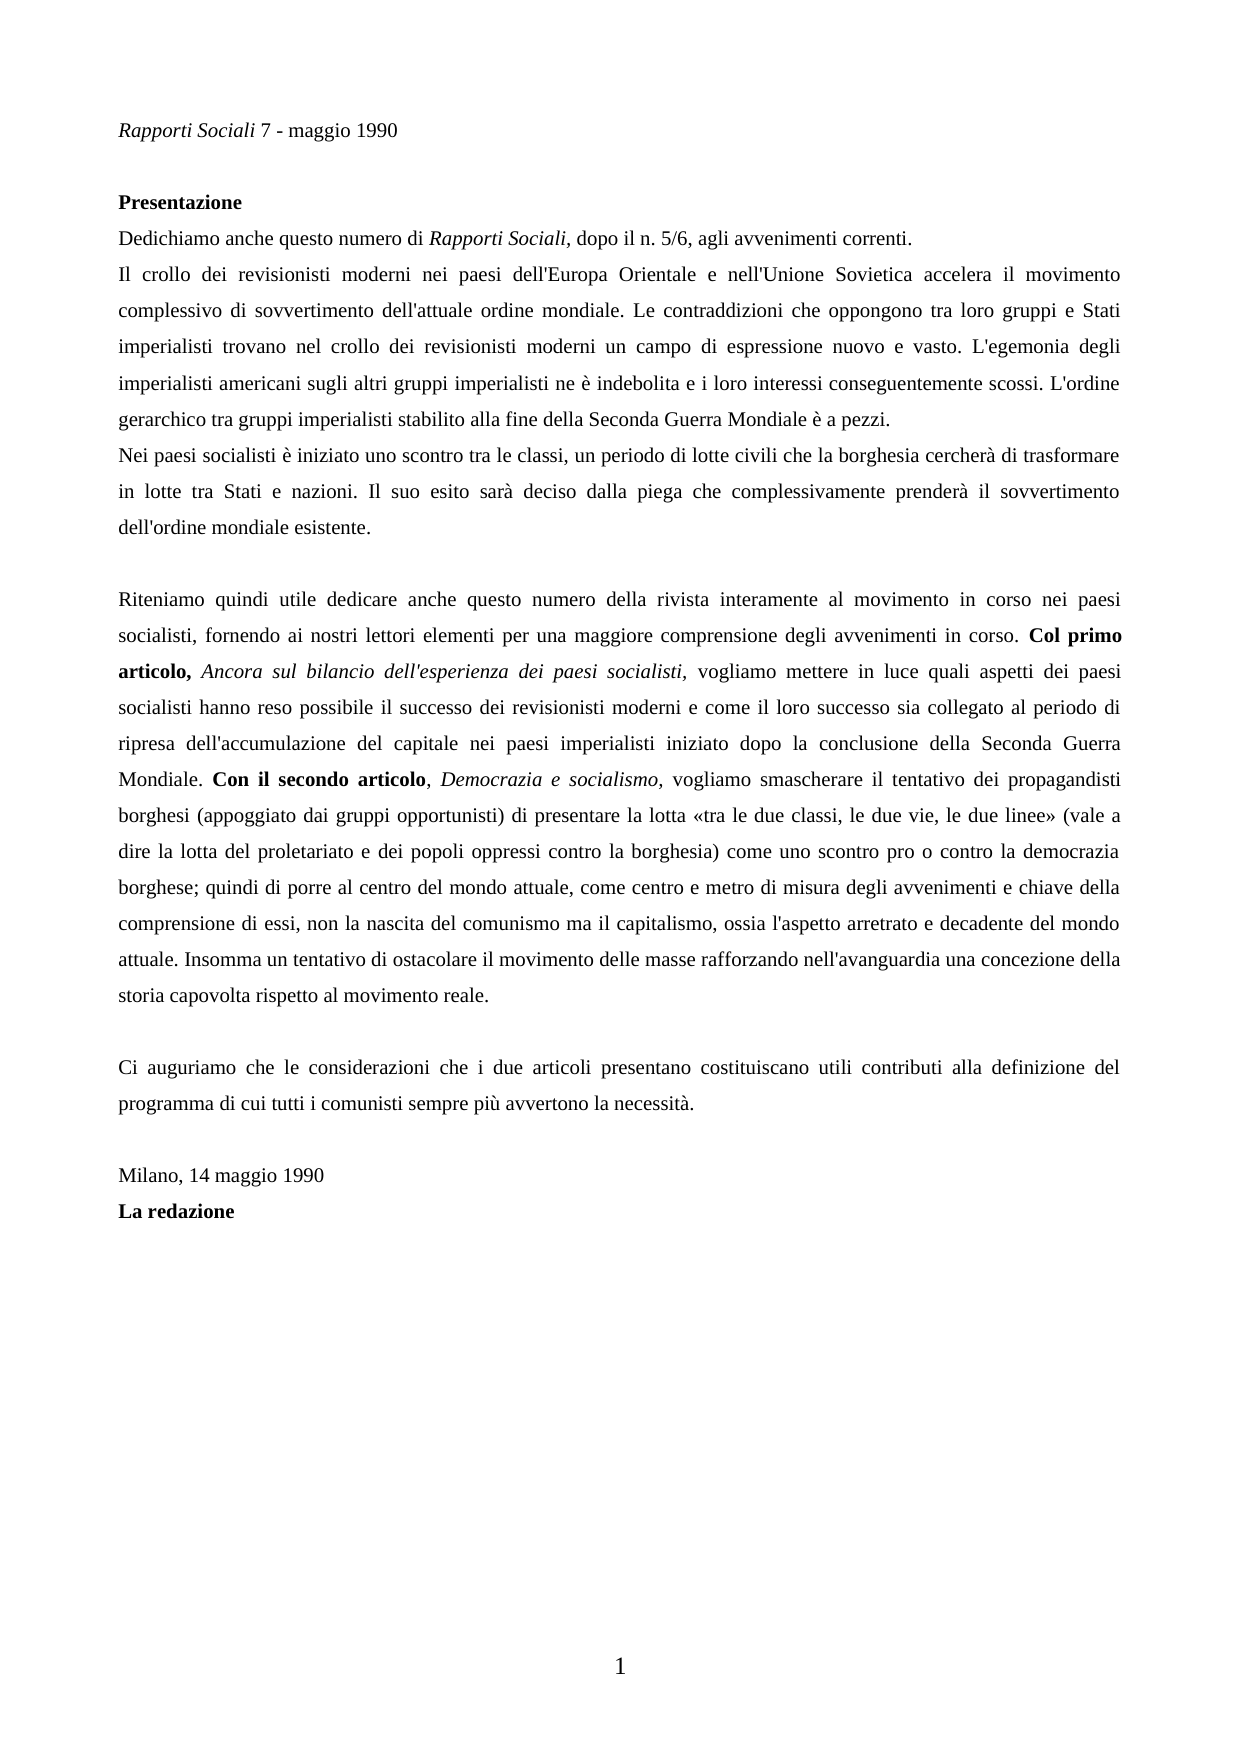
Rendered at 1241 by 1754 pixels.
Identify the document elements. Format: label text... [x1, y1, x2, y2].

text Dedichiamo anche questo numero di Rapporti Sociali, dopo il n. 5/6, agli avvenimenti correnti. [118, 226, 1122, 250]
text Milano, 14 maggio 1990 [118, 1163, 1122, 1187]
text Ci auguriamo che le considerazioni che i due articoli presentano costituiscano utili contributi alla definizione del programma di cui tutti i comunisti sempre più avvertono la necessità. [118, 1055, 1122, 1115]
text Nei paesi socialisti è iniziato uno scontro tra le classi, un periodo di lotte civili che la borghesia cercherà di trasformare in lotte tra Stati e nazioni. Il suo esito sarà deciso dalla piega che complessivamente prenderà il sovvertimento dell'ordine mondiale esistente. [118, 442, 1122, 539]
text Il crollo dei revisionisti moderni nei paesi dell'Europa Orientale e nell'Unione Sovietica accelera il movimento complessivo di sovvertimento dell'attuale ordine mondiale. Le contraddizioni che oppongono tra loro gruppi e Stati imperialisti trovano nel crollo dei revisionisti moderni un campo di espressione nuovo e vasto. L'egemonia degli imperialisti americani sugli altri gruppi imperialisti ne è indebolita e i loro interessi conseguentemente scossi. L'ordine gerarchico tra gruppi imperialisti stabilito alla fine della Seconda Guerra Mondiale è a pezzi. [118, 262, 1122, 431]
text Rapporti Sociali 7 - maggio 1990 [118, 118, 1122, 142]
text La redazione [118, 1199, 1122, 1223]
text Presentazione [118, 190, 1122, 214]
text Riteniamo quindi utile dedicare anche questo numero della rivista interamente al movimento in corso nei paesi socialisti, fornendo ai nostri lettori elementi per una maggiore comprensione degli avvenimenti in corso. Col primo articolo, Ancora sul bilancio dell'esperienza dei paesi socialisti, vogliamo mettere in luce quali aspetti dei paesi socialisti hanno reso possibile il successo dei revisionisti moderni e come il loro successo sia collegato al periodo di ripresa dell'accumulazione del capitale nei paesi imperialisti iniziato dopo la conclusione della Seconda Guerra Mondiale. Con il secondo articolo, Democrazia e socialismo, vogliamo smascherare il tentativo dei propagandisti borghesi (appoggiato dai gruppi opportunisti) di presentare la lotta «tra le due classi, le due vie, le due linee» (vale a dire la lotta del proletariato e dei popoli oppressi contro la borghesia) come uno scontro pro o contro la democrazia borghese; quindi di porre al centro del mondo attuale, come centro e metro di misura degli avvenimenti e chiave della comprensione di essi, non la nascita del comunismo ma il capitalismo, ossia l'aspetto arretrato e decadente del mondo attuale. Insomma un tentativo di ostacolare il movimento delle masse rafforzando nell'avanguardia una concezione della storia capovolta rispetto al movimento reale. [118, 587, 1122, 1007]
